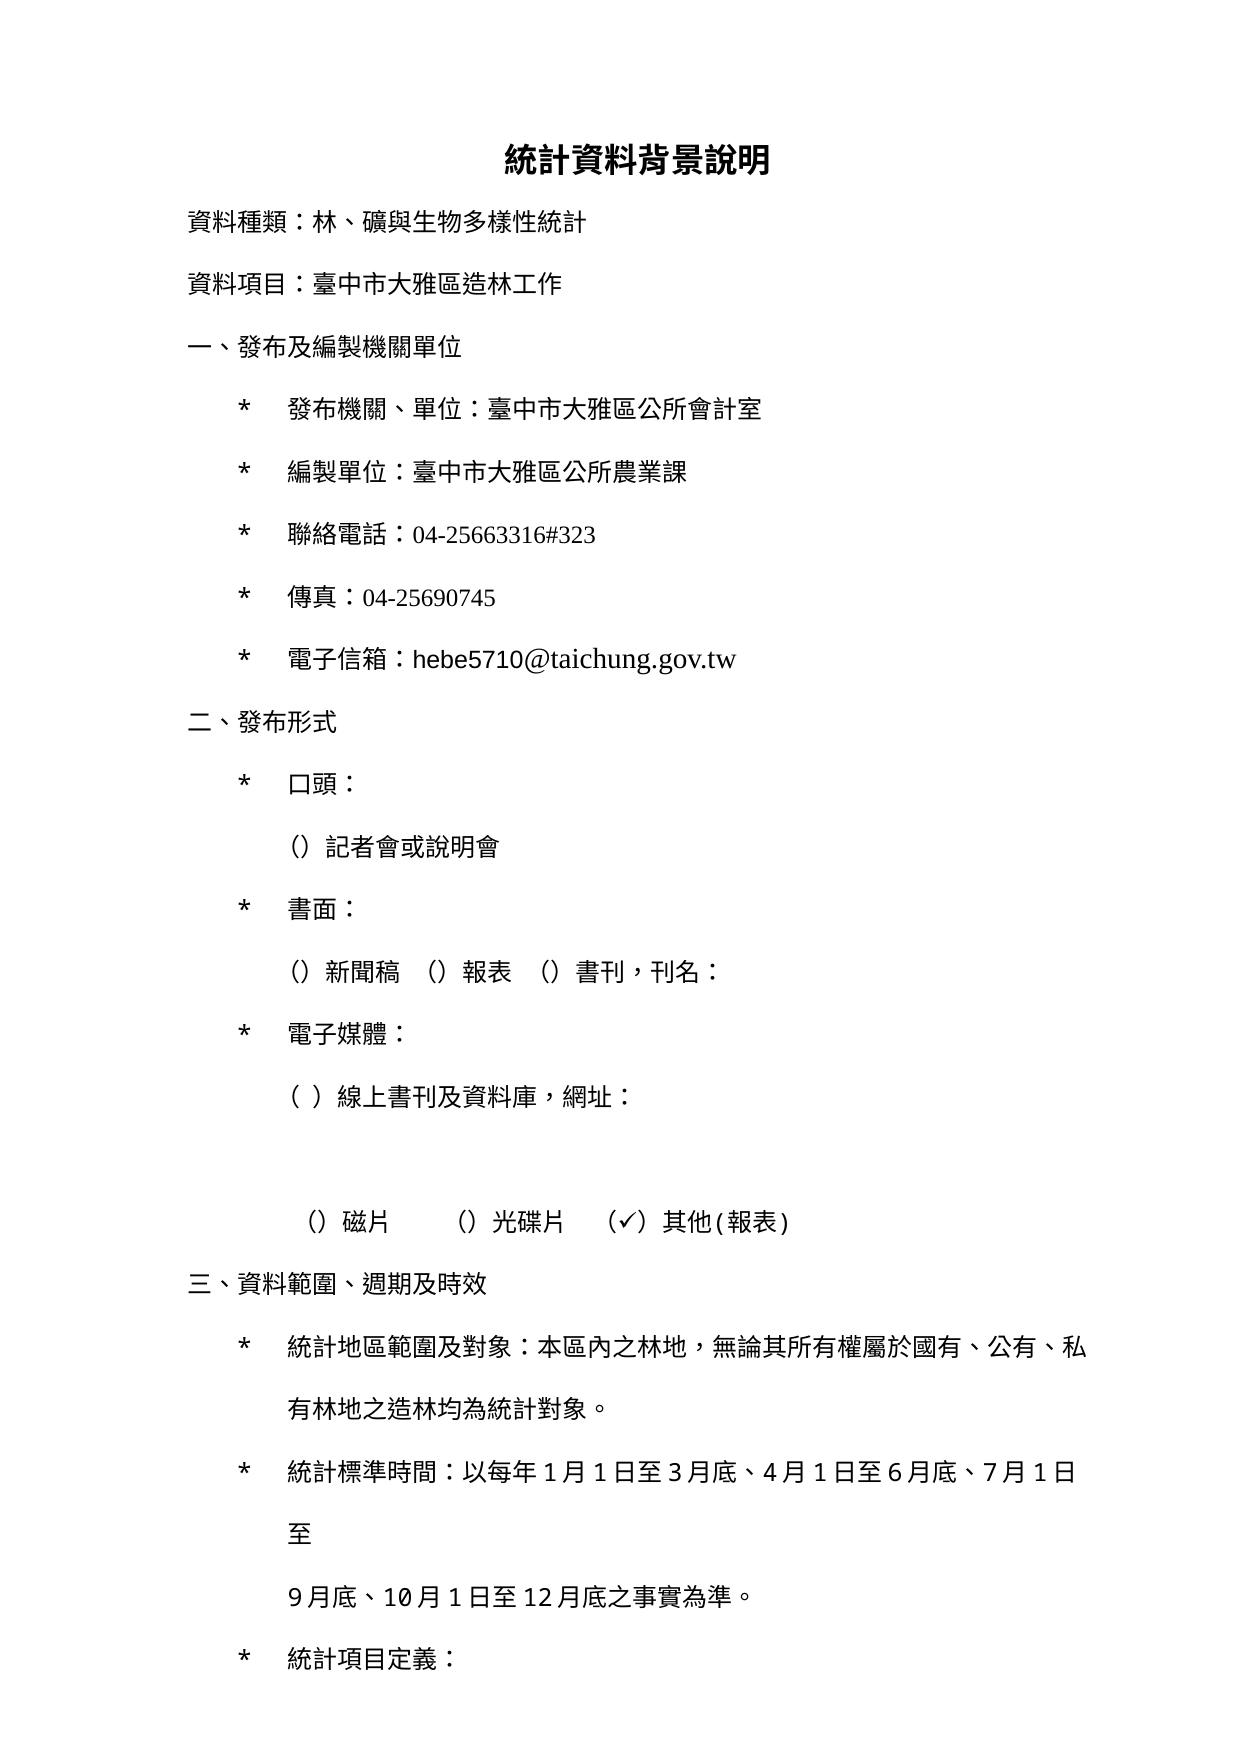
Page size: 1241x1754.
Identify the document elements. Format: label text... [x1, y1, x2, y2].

list 書面： [237, 866, 1087, 929]
list 統計標準時間：以每年1月1日至3月底、4月1日至6月底、7月1日至 9月底、10月1日至12月底之事實為準。 [237, 1429, 1087, 1616]
list 電子信箱：hebe5710@taichung.gov.tw [237, 616, 1087, 679]
text 資料項目：臺中市大雅區造林工作 [187, 241, 1087, 304]
list 聯絡電話：04-25663316#323 [237, 491, 1087, 554]
text 資料種類：林、礦與生物多樣性統計 [187, 179, 1087, 241]
text （）記者會或說明會 [187, 804, 1087, 866]
text 一、發布及編製機關單位 [187, 304, 1087, 366]
list 傳真：04-25690745 [237, 554, 1087, 616]
text 統計資料背景說明 [187, 116, 1087, 179]
text （）新聞稿 （）報表 （）書刊，刊名： [187, 929, 1087, 991]
text 二、發布形式 [187, 679, 1087, 741]
list 電子媒體： [237, 991, 1087, 1054]
list 口頭： [237, 741, 1087, 804]
text 三、資料範圍、週期及時效 [187, 1241, 1087, 1304]
list 統計地區範圍及對象：本區內之林地，無論其所有權屬於國有、公有、私有林地之造林均為統計對象。 [237, 1304, 1087, 1429]
list 統計項目定義： [237, 1616, 1087, 1679]
text （ ）線上書刊及資料庫，網址： [250, 1054, 1087, 1179]
list 發布機關、單位：臺中市大雅區公所會計室 [237, 366, 1087, 429]
text （）磁片 （）光碟片 （）其他(報表) [187, 1179, 1087, 1241]
list 編製單位：臺中市大雅區公所農業課 [237, 429, 1087, 491]
